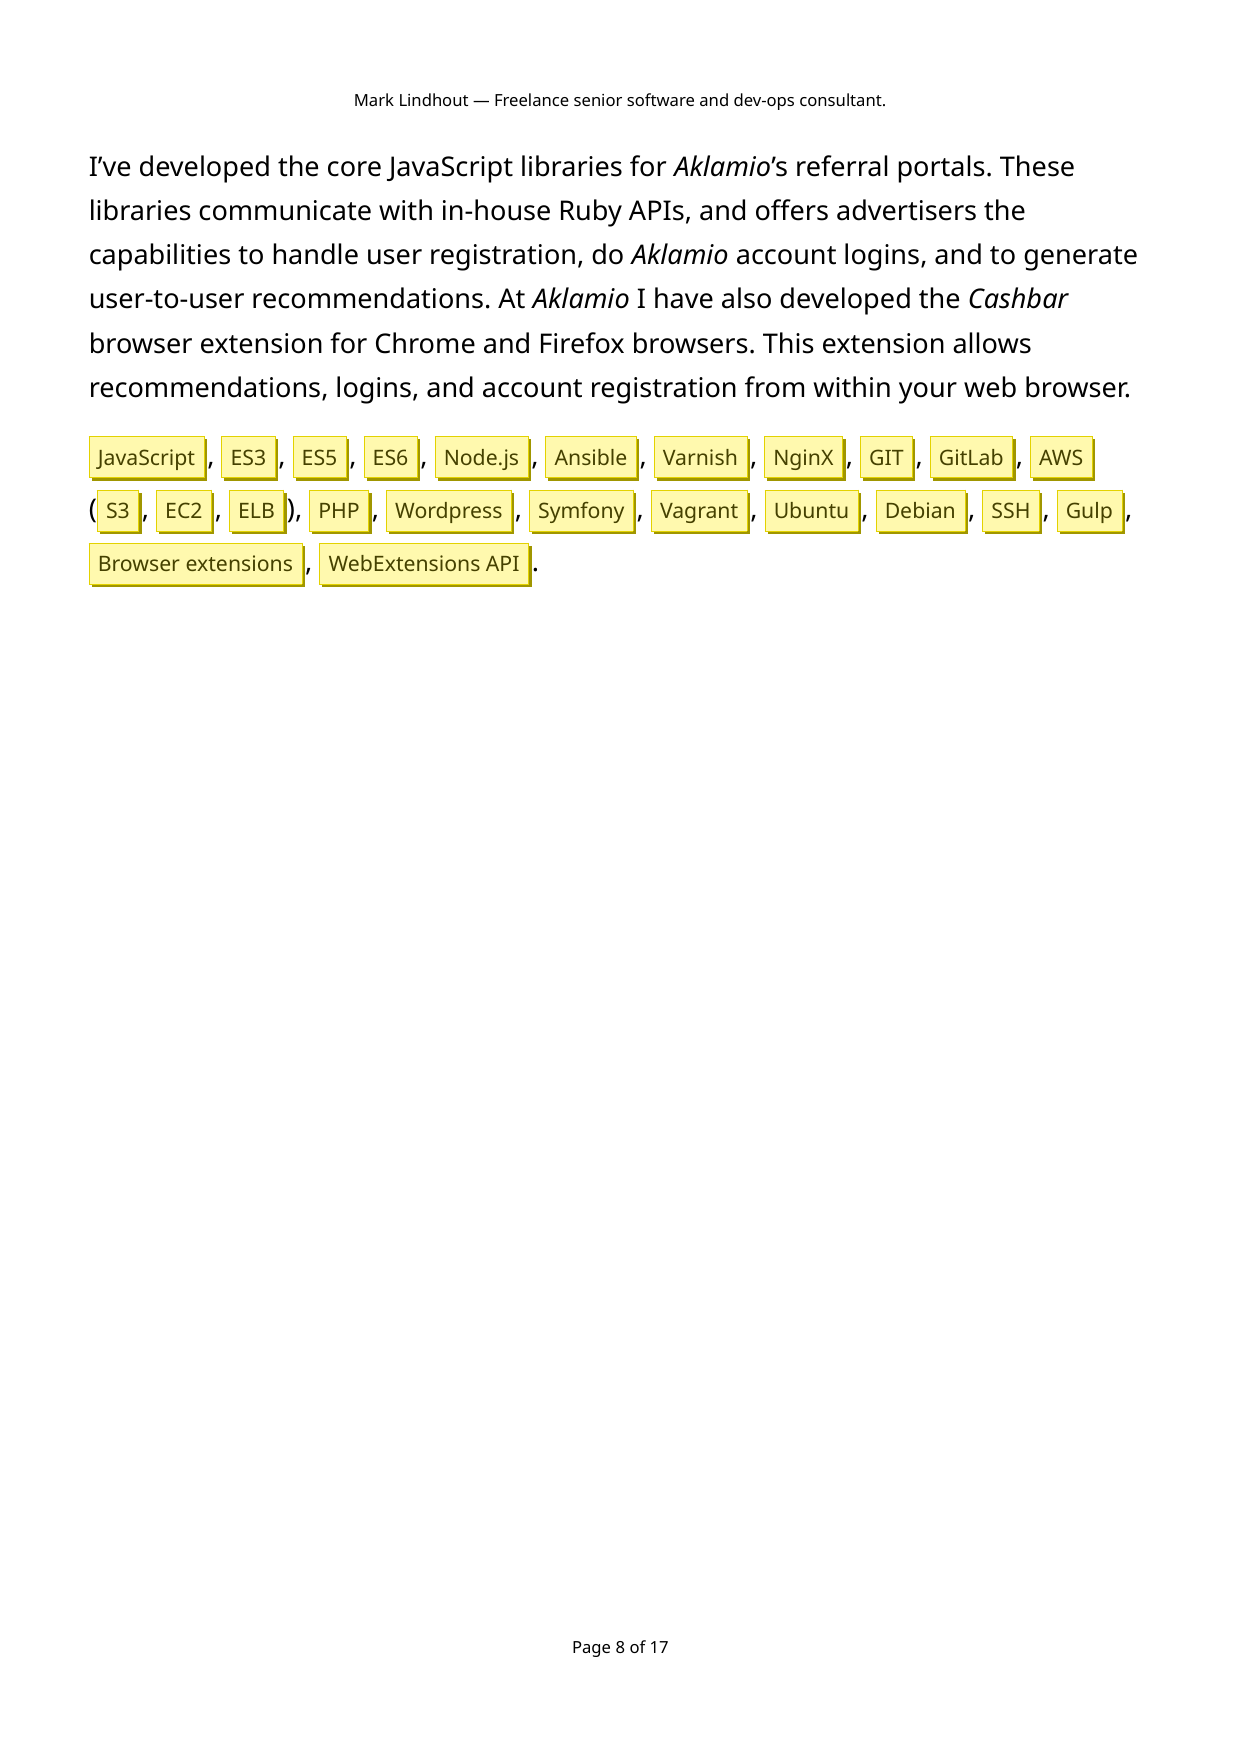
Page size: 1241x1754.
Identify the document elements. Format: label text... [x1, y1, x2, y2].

text JavaScript, ES3, ES5, ES6, Node.js, Ansible, Varnish, NginX, GIT, GitLab, AWS (S3, EC2, ELB), PHP, Wordpress, Symfony, Vagrant, Ubuntu, Debian, SSH, Gulp, Browser extensions, WebExtensions API. [88, 436, 1152, 587]
text I’ve developed the core JavaScript libraries for Aklamio’s referral portals. These libraries communicate with in-house Ruby APIs, and offers advertisers the capabilities to handle user registration, do Aklamio account logins, and to generate user-to-user recommendations. At Aklamio I have also developed the Cashbar browser extension for Chrome and Firefox browsers. This extension allows recommendations, logins, and account registration from within your web browser. [88, 147, 1152, 405]
